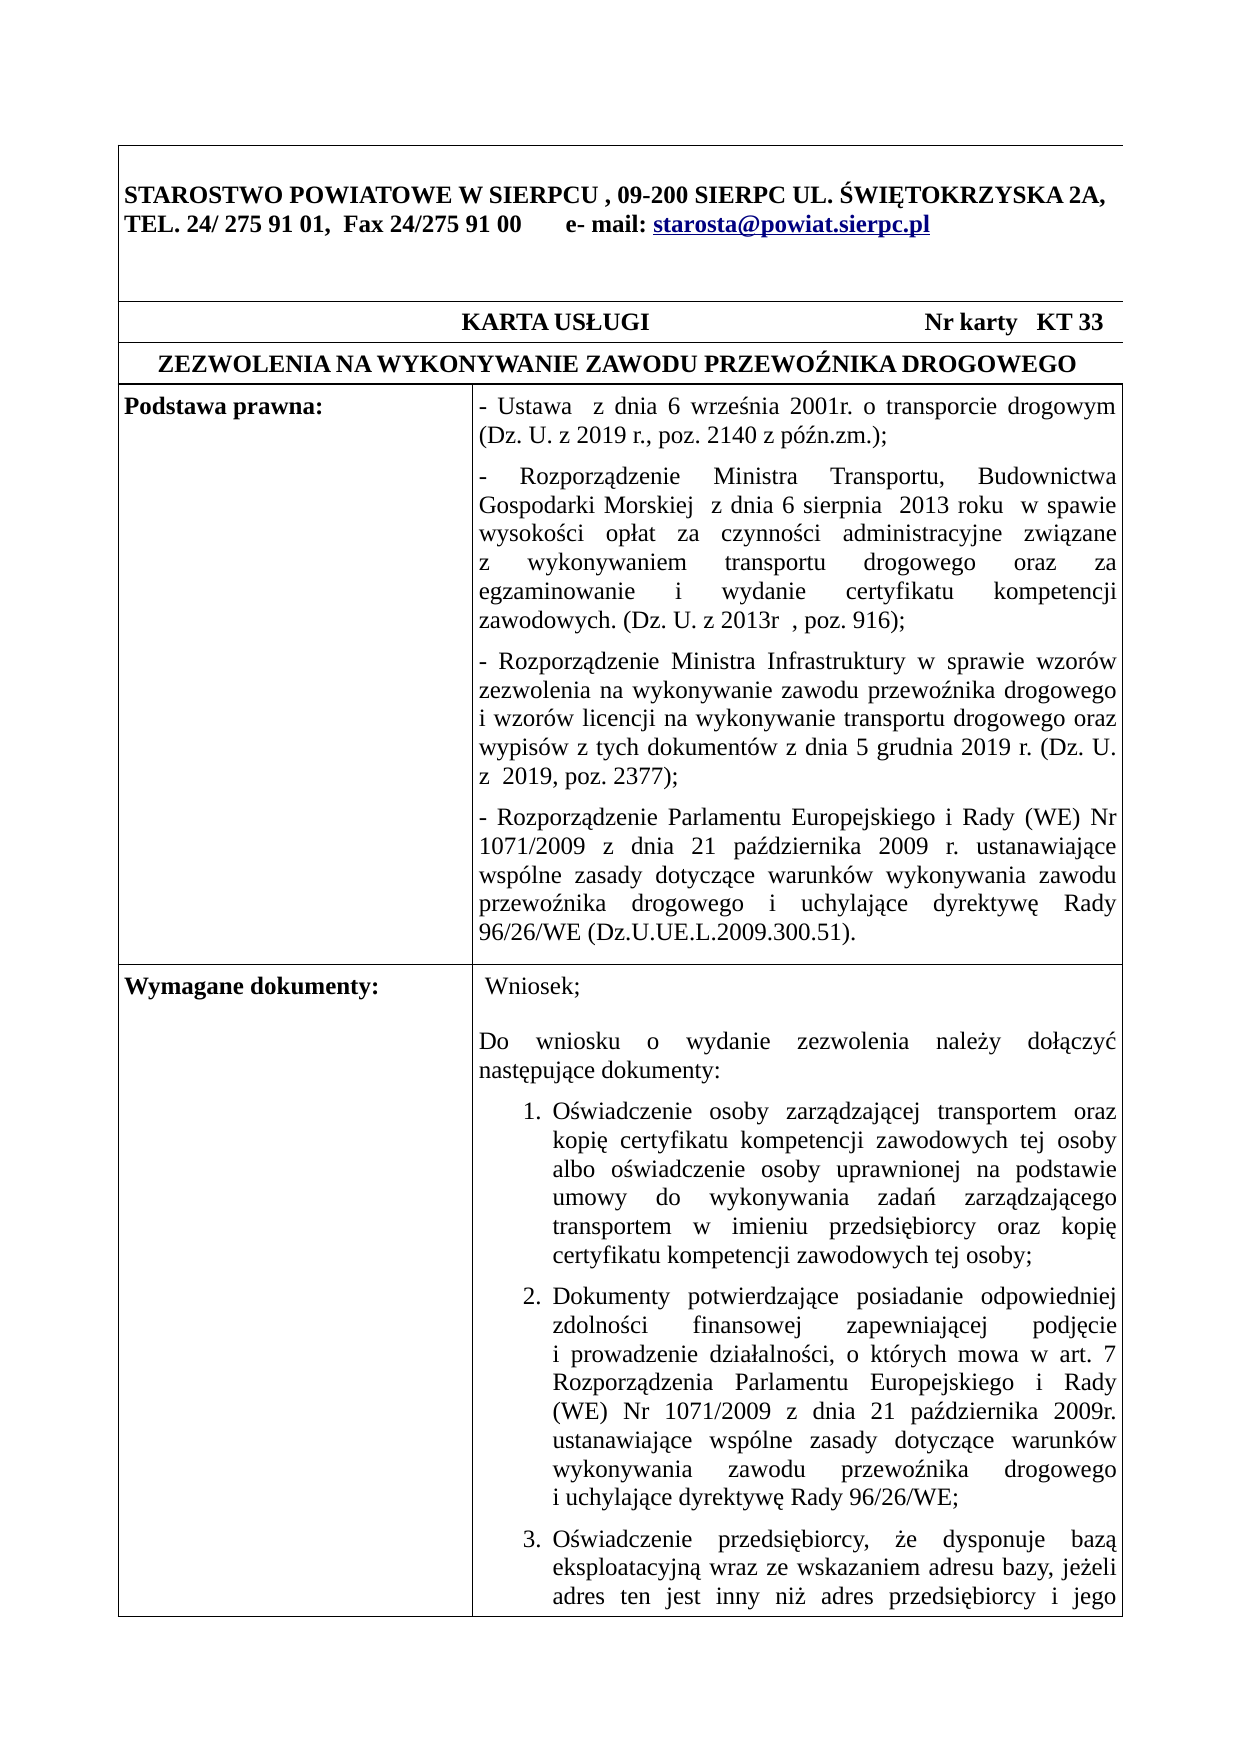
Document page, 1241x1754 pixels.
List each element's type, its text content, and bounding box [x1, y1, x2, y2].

table_cell Wymagane dokumenty: [119, 965, 472, 1616]
table_cell ZEZWOLENIA NA WYKONYWANIE ZAWODU PRZEWOŹNIKA DROGOWEGO [119, 343, 1123, 383]
table_cell Wniosek; Do wniosku o wydanie zezwolenia należy dołączyć następujące dokumenty: Oświadczenie osoby zarządzającej transportem oraz kopię certyfikatu kompetencji zawodowych tej osoby albo oświadczenie osoby uprawnionej na podstawie umowy do wykonywania zadań zarządzającego transportem w imieniu przedsiębiorcy oraz kopię certyfikatu kompetencji zawodowych tej osoby; Dokumenty potwierdzające posiadanie odpowiedniej zdolności finansowej zapewniającej podjęcie i prowadzenie działalności, o których mowa w art. 7 Rozporządzenia Parlamentu Europejskiego i Rady (WE) Nr 1071/2009 z dnia 21 października 2009r. ustanawiające wspólne zasady dotyczące warunków wykonywania zawodu przewoźnika drogowego i uchylające dyrektywę Rady 96/26/WE; Oświadczenie przedsiębiorcy, że dysponuje bazą eksploatacyjną wraz ze wskazaniem adresu bazy, jeżeli adres ten jest inny niż adres przedsiębiorcy i jego siedziby albo adresu zamieszkania; Oświadczenie przedsiębiorcy stwierdzające spełnienie wymagań określonych w przepisach w stosunku do zatrudnionych przez niego kierowców w stosunku do których nie orzeczono zakazu wykonywania zawodu kierowcy lub oświadczenie o zamiarze współpracy z osobami niezatrudnionymi przez przedsiębiorcę lecz wykonującymi osobiście przewóz na jego rzecz, w stosunku do których nie orzeczono zakazu wykonywania zawodu kierowcy; Dowód uiszczenia opłaty za wydanie zezwolenia na wykonywanie zawodu przewoźnika drogowego i wypisów z tego zezwolenia Informację z Krajowego Rejestru Karnego dotyczącą osoby: - będącej członkiem organu zarządzającego osoby prawnej, osoby zarządzającej spółką jawną lub komandytową, · prowadzącej działalność gospodarczą - w przypadku innego przedsiębiorcy, - zarządzającej transportem lub uprawnionej na podstawie umowy do wykonywania zadań zarządzającego transportem w imieniu przedsiębiorcy - o niekaralności za przestępstwa w dziedzinach określonych w art. 6 ust.1 lit. a rozporządzenia (WE) nr 1071/2009, wymienione w art. 5 ust. 2a ustawy o transporcie drogowym; Oświadczenie w/w osób o niekaralności za poważne naruszenie, o którym mowa w art. 6 ust. 1 lit. b rozporządzenia (WE) nr 1071/2009, w tym najpoważniejsze naruszenie określone w załączniku IV do rozporządzenia (WE) nr 1071/2009; Do wglądu: 1. Oryginały przedłożonych kserokopii dokumentów, 2. Dokument tożsamości, 3. Upoważnienie dla osoby załatwiającej sprawę - w przypadku działania przez przedstawiciela. Po uzyskaniu zezwolenia na wykonywanie zawodu przewoźnika drogowego przedsiębiorca przedkłada do organu wykaz pojazdów zawierający następujące informacje: markę, typ, rodzaj/przeznaczenie, numer rejestracyjny, numer VIN, wskazanie rodzaju tytułu prawnego do dysponowania pojazdem. [473, 965, 1122, 1616]
table_header - Ustawa z dnia 6 września 2001r. o transporcie drogowym (Dz. U. z 2019 r., poz. 2140 z późn.zm.); - Rozporządzenie Ministra Transportu, Budownictwa Gospodarki Morskiej z dnia 6 sierpnia 2013 roku w spawie wysokości opłat za czynności administracyjne związane z wykonywaniem transportu drogowego oraz za egzaminowanie i wydanie certyfikatu kompetencji zawodowych. (Dz. U. z 2013r , poz. 916); - Rozporządzenie Ministra Infrastruktury w sprawie wzorów zezwolenia na wykonywanie zawodu przewoźnika drogowego i wzorów licencji na wykonywanie transportu drogowego oraz wypisów z tych dokumentów z dnia 5 grudnia 2019 r. (Dz. U. z 2019, poz. 2377); - Rozporządzenie Parlamentu Europejskiego i Rady (WE) Nr 1071/2009 z dnia 21 października 2009 r. ustanawiające wspólne zasady dotyczące warunków wykonywania zawodu przewoźnika drogowego i uchylające dyrektywę Rady 96/26/WE (Dz.U.UE.L.2009.300.51). [473, 385, 1122, 964]
table_cell KARTA USŁUGI Nr karty KT 33 [119, 302, 1123, 342]
table_header Podstawa prawna: [119, 385, 472, 964]
table_header STAROSTWO POWIATOWE W SIERPCU , 09-200 SIERPC UL. ŚWIĘTOKRZYSKA 2A, TEL. 24/ 275 91 01, Fax 24/275 91 00 e- mail: starosta@powiat.sierpc.pl [119, 146, 1123, 301]
